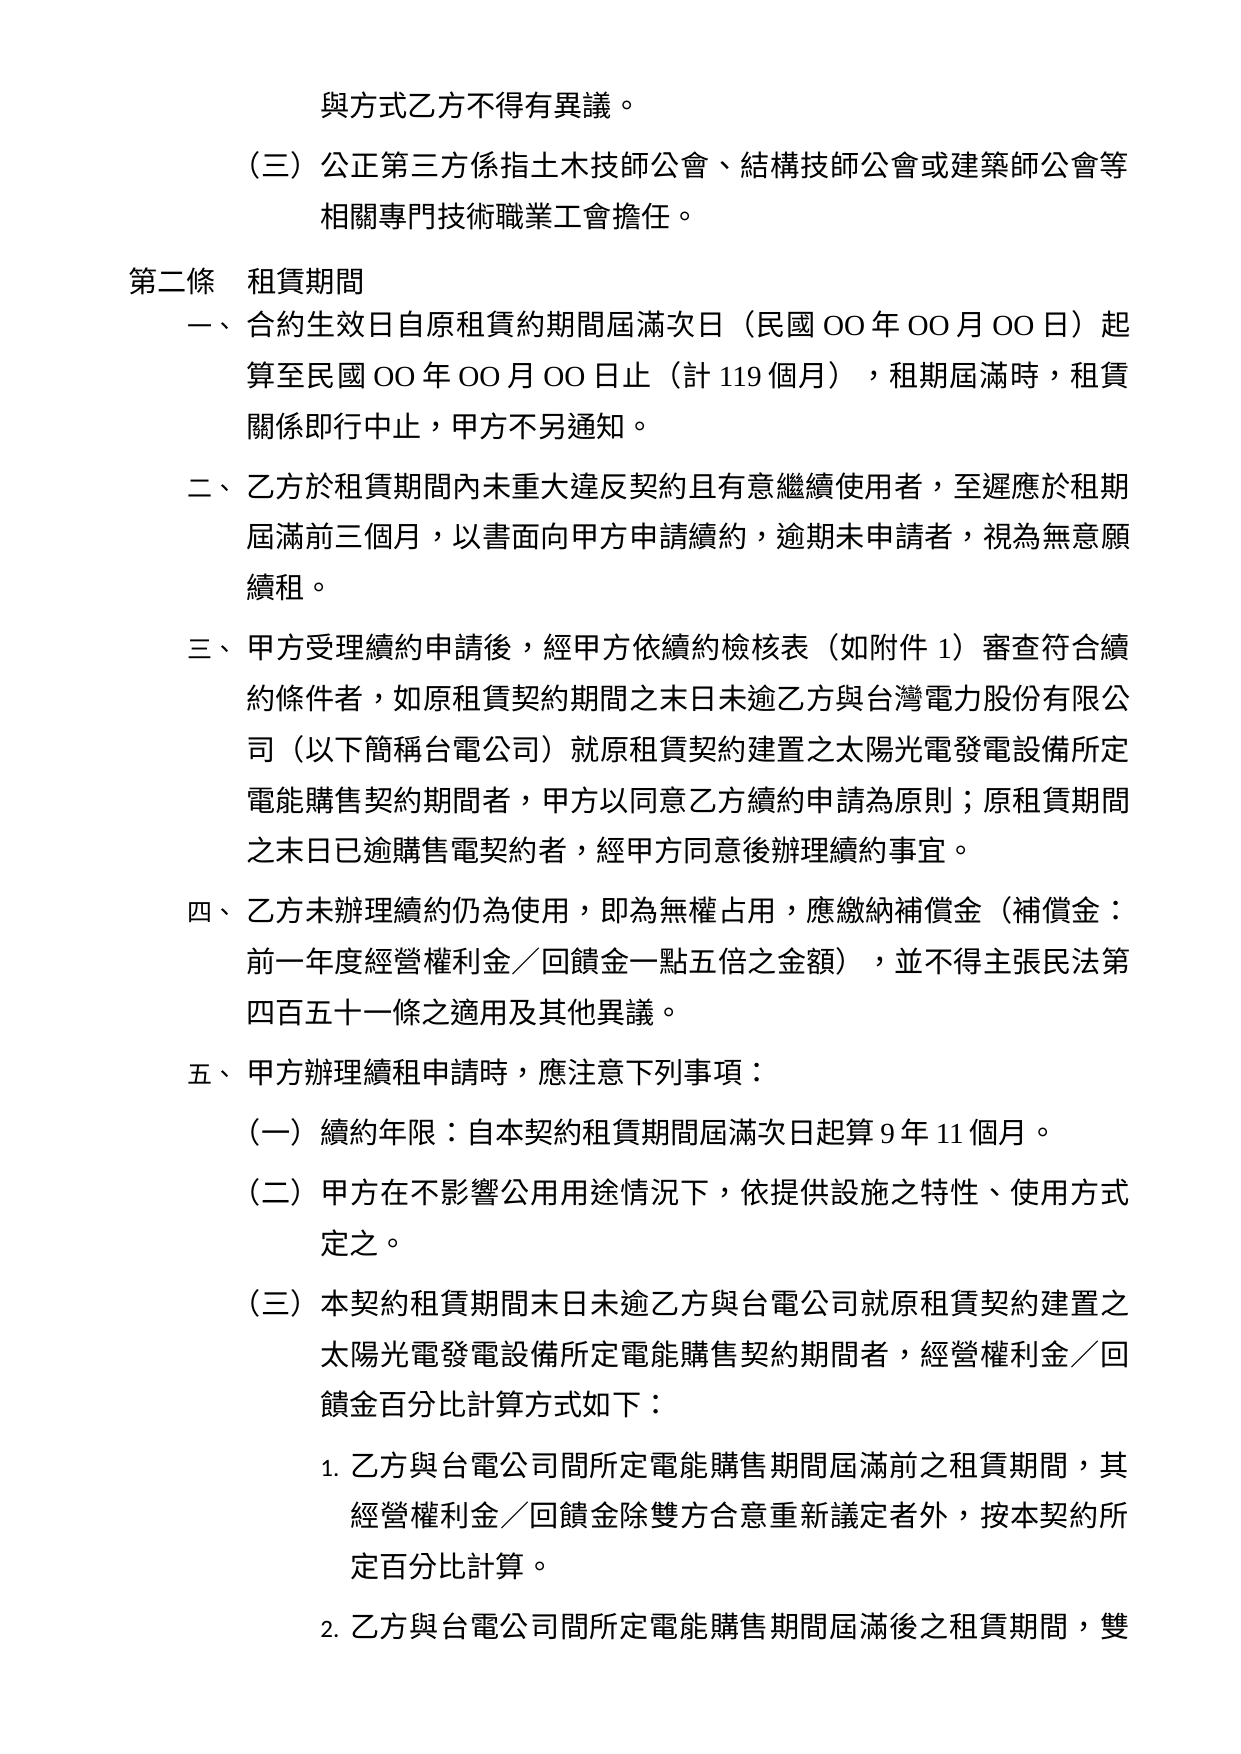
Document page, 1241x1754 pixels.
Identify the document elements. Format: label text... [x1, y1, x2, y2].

list 乙方未辦理續約仍為使用，即為無權占用，應繳納補償金（補償金：前一年度經營權利金／回饋金一點五倍之金額），並不得主張民法第四百五十一條之適用及其他異議。 [187, 888, 1130, 1032]
list 乙方於租賃期間內未重大違反契約且有意繼續使用者，至遲應於租期屆滿前三個月，以書面向甲方申請續約，逾期未申請者，視為無意願續租。 [187, 463, 1130, 607]
list 與方式乙方不得有異議。 [232, 83, 1130, 125]
list 甲方受理續約申請後，經甲方依續約檢核表（如附件1）審查符合續約條件者，如原租賃契約期間之末日未逾乙方與台灣電力股份有限公司（以下簡稱台電公司）就原租賃契約建置之太陽光電發電設備所定電能購售契約期間者，甲方以同意乙方續約申請為原則；原租賃期間之末日已逾購售電契約者，經甲方同意後辦理續約事宜。 [187, 625, 1130, 870]
list 租賃期間 [128, 254, 1130, 302]
list 公正第三方係指土木技師公會、結構技師公會或建築師公會等相關專門技術職業工會擔任。 [232, 143, 1130, 236]
list 合約生效日自原租賃約期間屆滿次日（民國OO年OO月OO日）起算至民國OO年OO月OO日止（計119個月），租期屆滿時，租賃關係即行中止，甲方不另通知。 [187, 302, 1130, 446]
list 乙方與台電公司間所定電能購售期間屆滿後之租賃期間，雙 [320, 1604, 1130, 1646]
list 本契約租賃期間末日未逾乙方與台電公司就原租賃契約建置之太陽光電發電設備所定電能購售契約期間者，經營權利金／回饋金百分比計算方式如下： [232, 1281, 1130, 1424]
list 甲方在不影響公用用途情況下，依提供設施之特性、使用方式定之。 [232, 1170, 1130, 1263]
list 甲方辦理續租申請時，應注意下列事項： [187, 1049, 1130, 1092]
list 續約年限：自本契約租賃期間屆滿次日起算9年11個月。 [232, 1109, 1130, 1152]
list 乙方與台電公司間所定電能購售期間屆滿前之租賃期間，其經營權利金／回饋金除雙方合意重新議定者外，按本契約所定百分比計算。 [320, 1442, 1130, 1586]
